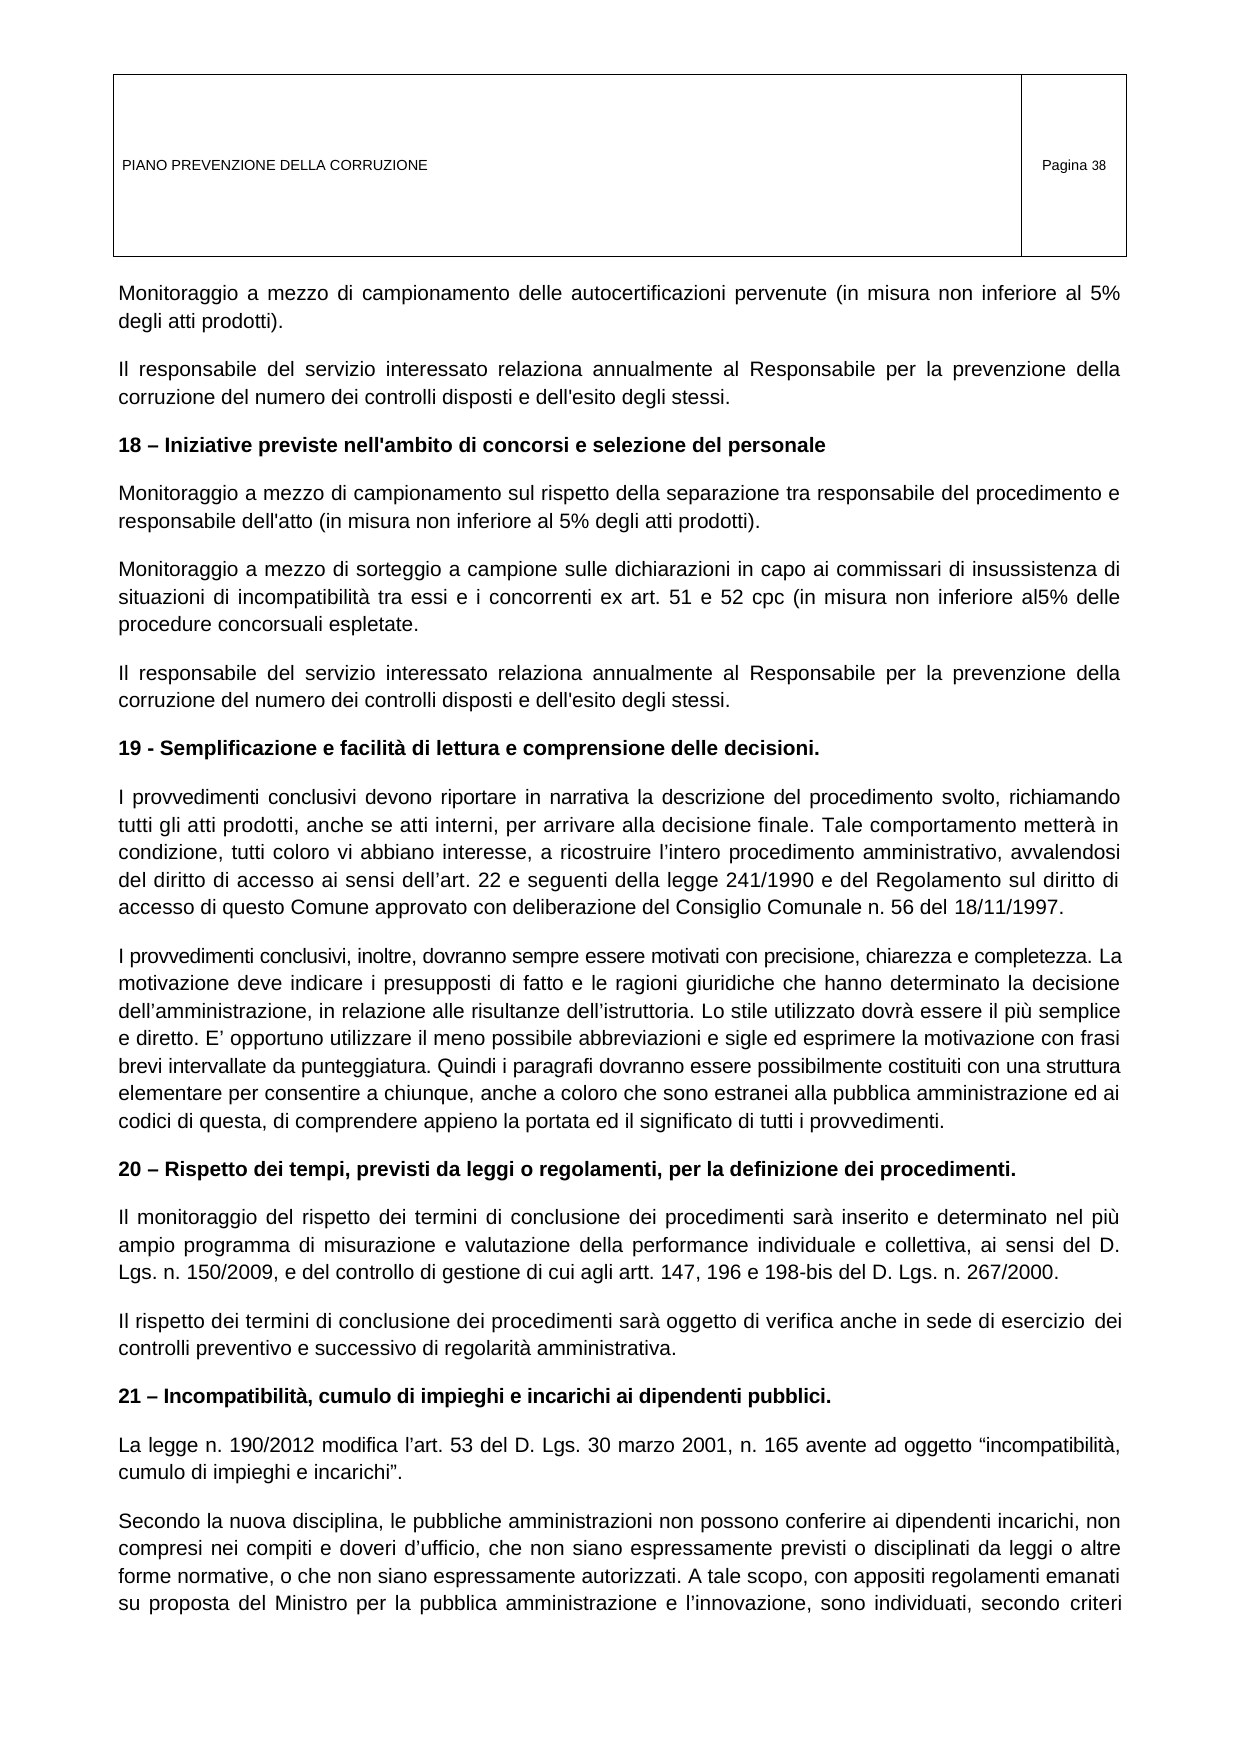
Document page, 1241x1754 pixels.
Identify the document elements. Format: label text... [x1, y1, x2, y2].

text 18 – Iniziative previste nell'ambito di concorsi e selezione del personale [118, 433, 1122, 457]
text Monitoraggio a mezzo di sorteggio a campione sulle dichiarazioni in capo ai commissari di insussistenza di situazioni di incompatibilità tra essi e i concorrenti ex art. 51 e 52 cpc (in misura non inferiore al5% delle procedure concorsuali espletate. [118, 557, 1122, 636]
text I provvedimenti conclusivi, inoltre, dovranno sempre essere motivati con precisione, chiarezza e completezza. La motivazione deve indicare i presupposti di fatto e le ragioni giuridiche che hanno determinato la decisione dell’amministrazione, in relazione alle risultanze dell’istruttoria. Lo stile utilizzato dovrà essere il più semplice e diretto. E’ opportuno utilizzare il meno possibile abbreviazioni e sigle ed esprimere la motivazione con frasi brevi intervallate da punteggiatura. Quindi i paragrafi dovranno essere possibilmente costituiti con una struttura elementare per consentire a chiunque, anche a coloro che sono estranei alla pubblica amministrazione ed ai codici di questa, di comprendere appieno la portata ed il significato di tutti i provvedimenti. [118, 943, 1122, 1132]
text Secondo la nuova disciplina, le pubbliche amministrazioni non possono conferire ai dipendenti incarichi, non compresi nei compiti e doveri d’ufficio, che non siano espressamente previsti o disciplinati da leggi o altre forme normative, o che non siano espressamente autorizzati. A tale scopo, con appositi regolamenti emanati su proposta del Ministro per la pubblica amministrazione e l’innovazione, sono individuati, secondo criteri [118, 1508, 1122, 1615]
text 19 - Semplificazione e facilità di lettura e comprensione delle decisioni. [118, 736, 1122, 760]
text Il responsabile del servizio interessato relaziona annualmente al Responsabile per la prevenzione della corruzione del numero dei controlli disposti e dell'esito degli stessi. [118, 357, 1122, 408]
text Il monitoraggio del rispetto dei termini di conclusione dei procedimenti sarà inserito e determinato nel più ampio programma di misurazione e valutazione della performance individuale e collettiva, ai sensi del D. Lgs. n. 150/2009, e del controllo di gestione di cui agli artt. 147, 196 e 198-bis del D. Lgs. n. 267/2000. [118, 1205, 1122, 1284]
text La legge n. 190/2012 modifica l’art. 53 del D. Lgs. 30 marzo 2001, n. 165 avente ad oggetto “incompatibilità, cumulo di impieghi e incarichi”. [118, 1433, 1122, 1484]
text Il responsabile del servizio interessato relaziona annualmente al Responsabile per la prevenzione della corruzione del numero dei controlli disposti e dell'esito degli stessi. [118, 660, 1122, 712]
text 20 – Rispetto dei tempi, previsti da leggi o regolamenti, per la definizione dei procedimenti. [118, 1157, 1122, 1181]
text 21 – Incompatibilità, cumulo di impieghi e incarichi ai dipendenti pubblici. [118, 1384, 1122, 1408]
text Monitoraggio a mezzo di campionamento delle autocertificazioni pervenute (in misura non inferiore al 5% degli atti prodotti). [118, 281, 1122, 333]
text Monitoraggio a mezzo di campionamento sul rispetto della separazione tra responsabile del procedimento e responsabile dell'atto (in misura non inferiore al 5% degli atti prodotti). [118, 481, 1122, 533]
text I provvedimenti conclusivi devono riportare in narrativa la descrizione del procedimento svolto, richiamando tutti gli atti prodotti, anche se atti interni, per arrivare alla decisione finale. Tale comportamento metterà in condizione, tutti coloro vi abbiano interesse, a ricostruire l’intero procedimento amministrativo, avvalendosi del diritto di accesso ai sensi dell’art. 22 e seguenti della legge 241/1990 e del Regolamento sul diritto di accesso di questo Comune approvato con deliberazione del Consiglio Comunale n. 56 del 18/11/1997. [118, 785, 1122, 919]
text Il rispetto dei termini di conclusione dei procedimenti sarà oggetto di verifica anche in sede di esercizio dei controlli preventivo e successivo di regolarità amministrativa. [118, 1308, 1122, 1360]
